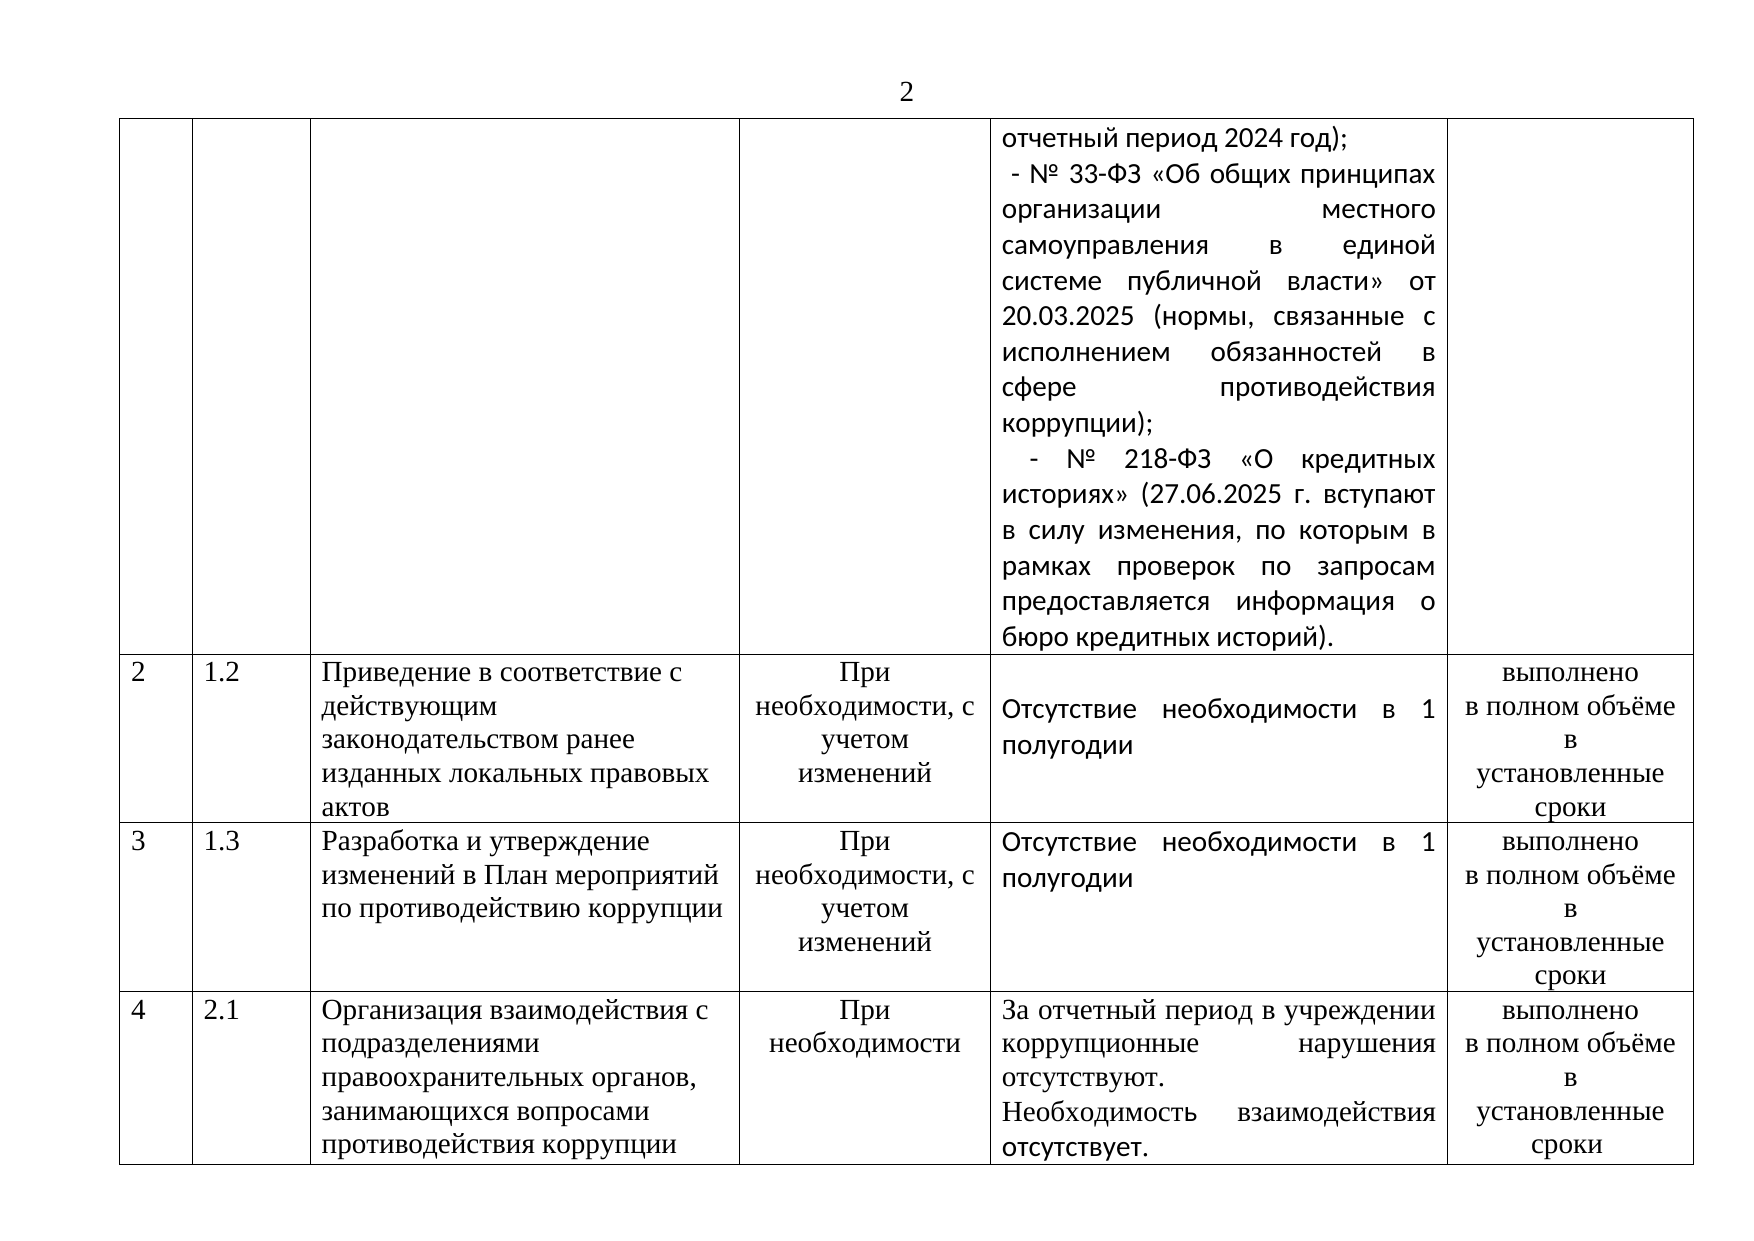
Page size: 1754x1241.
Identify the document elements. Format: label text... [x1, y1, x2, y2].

table_cell 3 [120, 823, 192, 991]
table_cell выполнено в полном объёме в установленные сроки [1448, 992, 1693, 1164]
table_cell При необходимости, с учетом изменений [740, 655, 990, 822]
table_cell выполнено в полном объёме в установленные сроки [1448, 655, 1693, 822]
table_cell 1.3 [193, 823, 310, 991]
table_cell Отсутствие необходимости в 1 полугодии [991, 655, 1447, 822]
table_cell При необходимости [740, 992, 990, 1164]
table_cell Отсутствие необходимости в 1 полугодии [991, 823, 1447, 991]
table_cell При необходимости, с учетом изменений [740, 823, 990, 991]
table_cell Организация взаимодействия с подразделениями правоохранительных органов, занимающихся вопросами противодействия коррупции [311, 992, 739, 1164]
table_cell [120, 119, 192, 653]
table_cell [311, 119, 739, 653]
table_cell выполнено в полном объёме в установленные сроки [1448, 823, 1693, 991]
table_cell 1.2 [193, 655, 310, 822]
table_cell За отчетный период в учреждении коррупционные нарушения отсутствуют. Необходимость взаимодействия отсутствует. [991, 992, 1447, 1164]
table_cell 2.1 [193, 992, 310, 1164]
table_cell [740, 119, 990, 653]
table_cell Разработка и утверждение изменений в План мероприятий по противодействию коррупции [311, 823, 739, 991]
table_cell 4 [120, 992, 192, 1164]
table_cell 2 [120, 655, 192, 822]
table_cell отчетный период 2024 год); - № 33-ФЗ «Об общих принципах организации местного самоуправления в единой системе публичной власти» от 20.03.2025 (нормы, связанные с исполнением обязанностей в сфере противодействия коррупции); - № 218-ФЗ «О кредитных историях» (27.06.2025 г. вступают в силу изменения, по которым в рамках проверок по запросам предоставляется информация о бюро кредитных историй). [991, 119, 1447, 653]
table_cell [193, 119, 310, 653]
table_cell Приведение в соответствие с действующим законодательством ранее изданных локальных правовых актов [311, 655, 739, 822]
table_cell [1448, 119, 1693, 653]
